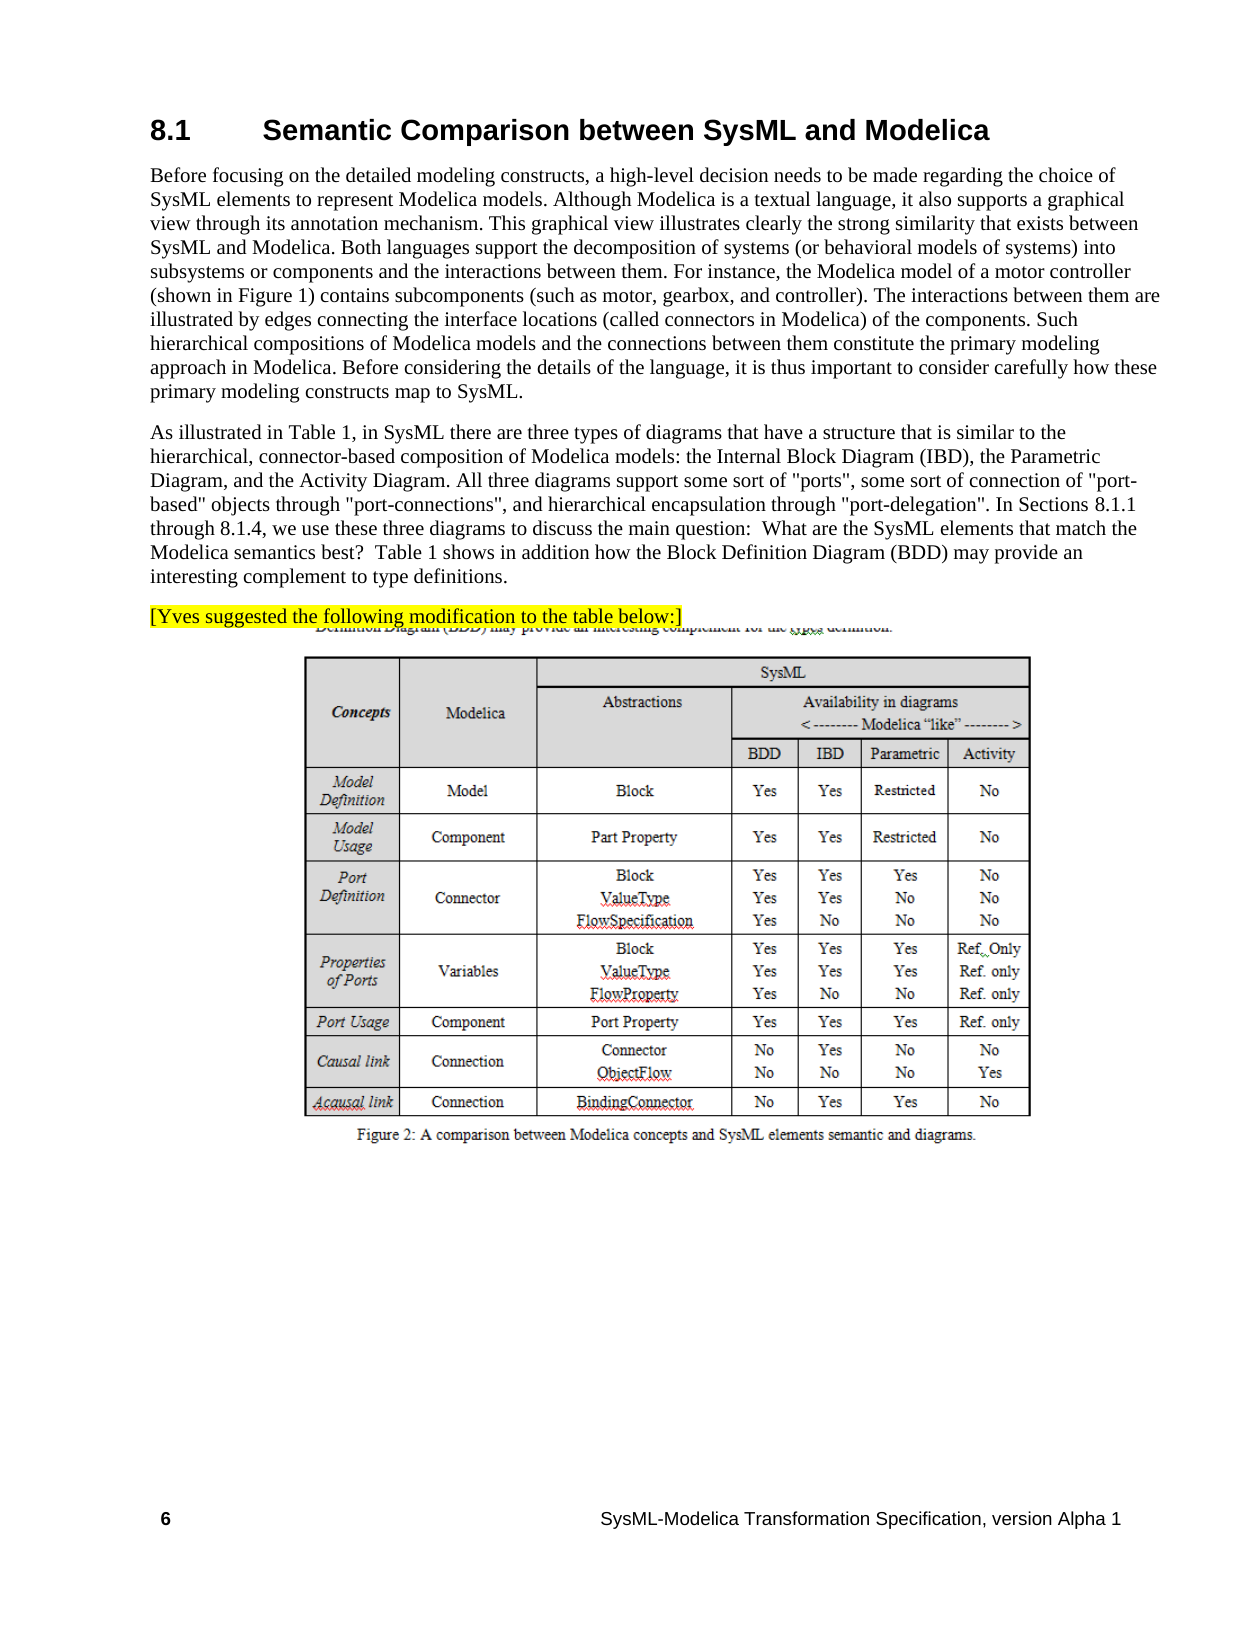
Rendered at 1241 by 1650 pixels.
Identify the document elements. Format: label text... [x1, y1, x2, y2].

text Before focusing on the detailed modeling constructs, a high-level decision needs to be made regarding the choice of SysML elements to represent Modelica models. Although Modelica is a textual language, it also supports a graphical view through its annotation mechanism. This graphical view illustrates clearly the strong similarity that exists between SysML and Modelica. Both languages support the decomposition of systems (or behavioral models of systems) into subsystems or components and the interactions between them. For instance, the Modelica model of a motor controller (shown in Figure 1) contains subcomponents (such as motor, gearbox, and controller). The interactions between them are illustrated by edges connecting the interface locations (called connectors in Modelica) of the components. Such hierarchical compositions of Modelica models and the connections between them constitute the primary modeling approach in Modelica. Before considering the details of the language, it is thus important to consider carefully how these primary modeling constructs map to SysML. [150, 162, 1166, 403]
text [Yves suggested the following modification to the table below:] [150, 604, 1166, 628]
text As illustrated in Table 1, in SysML there are three types of diagrams that have a structure that is similar to the hierarchical, connector-based composition of Modelica models: the Internal Block Diagram (IBD), the Parametric Diagram, and the Activity Diagram. All three diagrams support some sort of "ports", some sort of connection of "port-based" objects through "port-connections", and hierarchical encapsulation through "port-delegation". In Sections 8.1.1 through 8.1.4, we use these three diagrams to discuss the main question: What are the SysML elements that match the Modelica semantics best? Table 1 shows in addition how the Block Definition Diagram (BDD) may provide an interesting complement to type definitions. [150, 419, 1166, 588]
subtitle Semantic Comparison between SysML and Modelica [150, 112, 1166, 146]
picture [251, 628, 1065, 1172]
